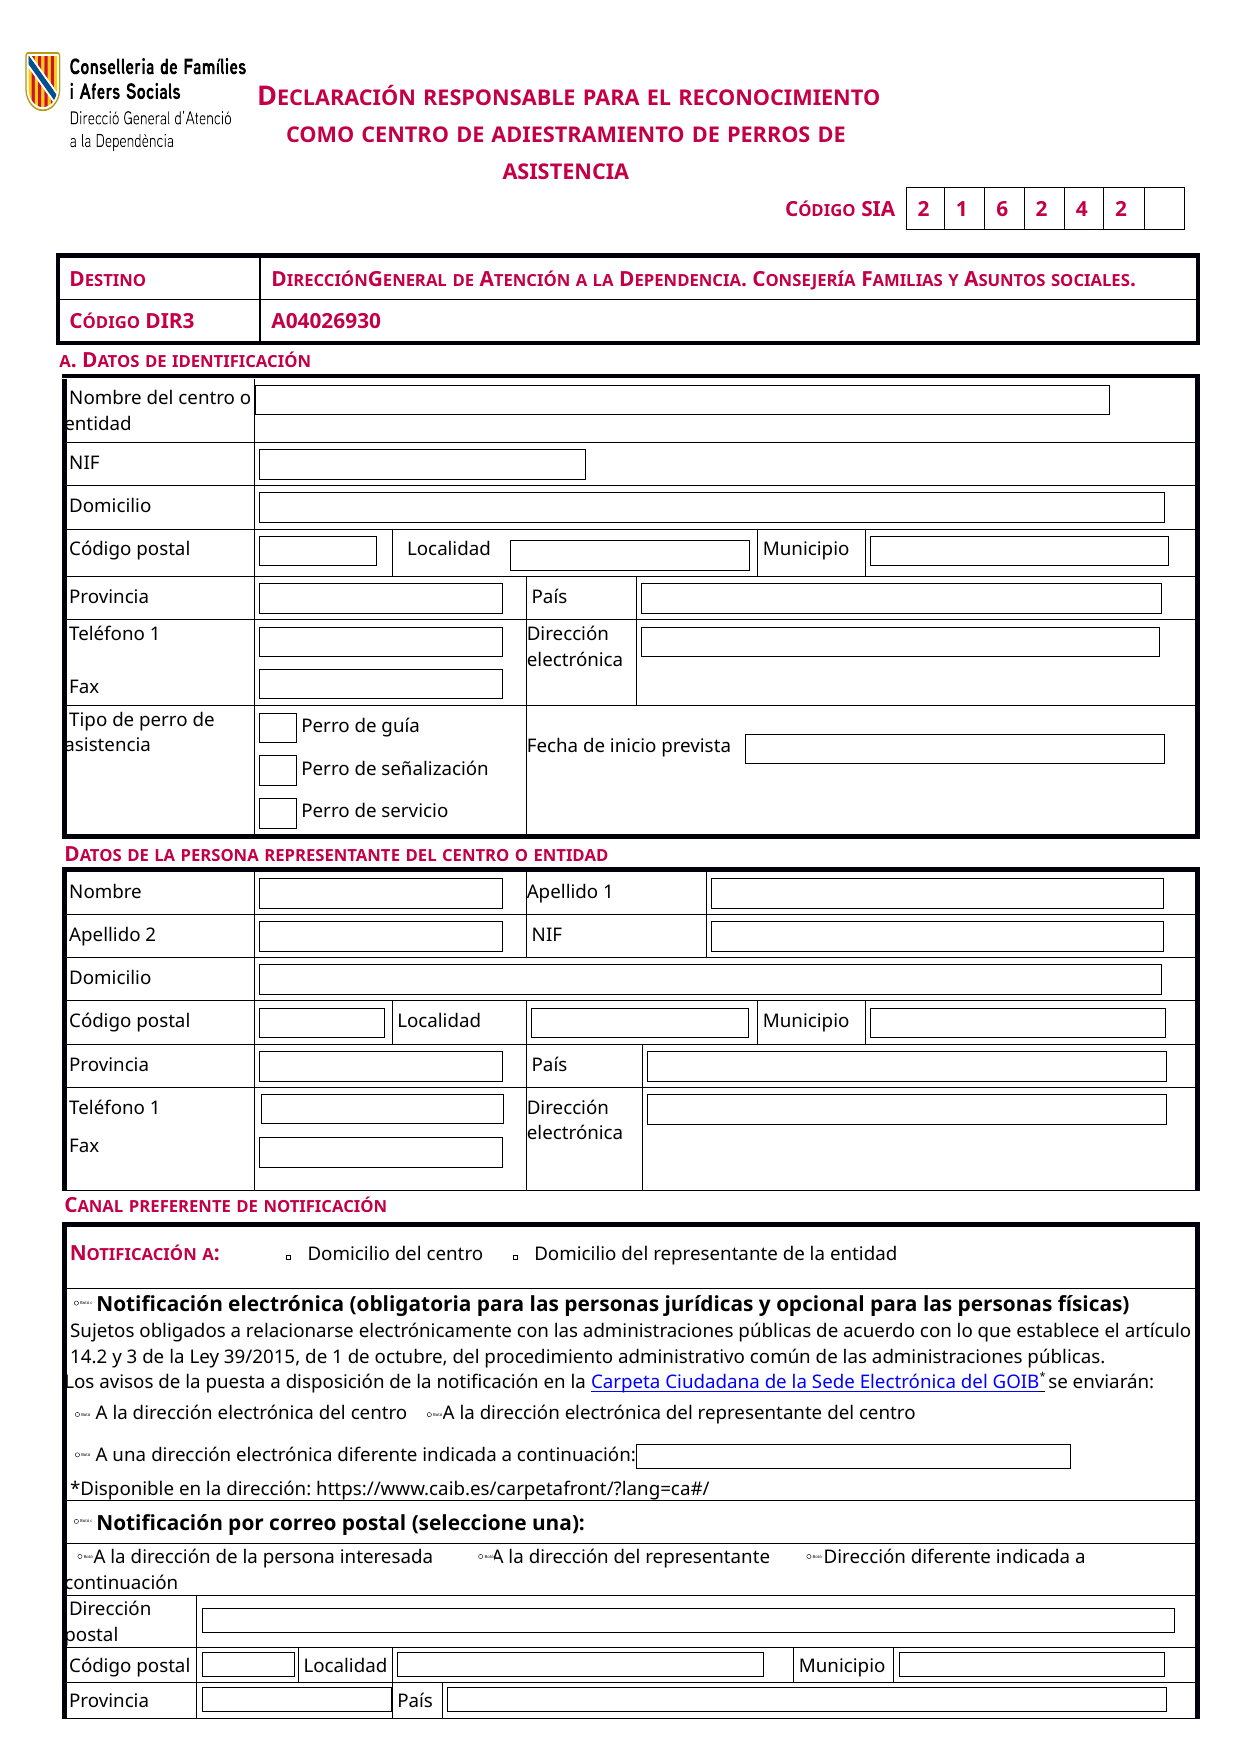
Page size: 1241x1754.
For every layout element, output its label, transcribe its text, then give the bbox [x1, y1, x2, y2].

table_cell [393, 1648, 793, 1682]
table_cell NIF [67, 443, 254, 485]
table_cell Notificación por correo postal (seleccione una): [67, 1501, 1195, 1542]
table_cell [1145, 188, 1184, 229]
picture [21, 48, 250, 155]
table_cell Dirección electrónica [527, 1088, 642, 1189]
table_cell Dirección electrónica [527, 620, 636, 705]
table_cell País [527, 577, 636, 619]
table_cell A04026930 [261, 300, 1196, 341]
table_cell Municipio [758, 530, 865, 576]
table_cell Código postal [67, 1648, 196, 1682]
table_cell 2 [1104, 188, 1144, 229]
table_cell [443, 1683, 1195, 1717]
table_cell Localidad [299, 1648, 392, 1682]
table_cell Fecha de inicio prevista [527, 706, 1195, 834]
table_cell [255, 915, 526, 957]
table_cell Domicilio [67, 958, 254, 1000]
table_cell Canal preferente de notificación [64, 1191, 1189, 1222]
table_cell A la dirección de la persona interesada A la dirección del representante Dirección diferente indicada a continuación [67, 1544, 1195, 1594]
table_cell [255, 1088, 526, 1189]
table_cell Localidad [393, 1001, 526, 1044]
table_cell [707, 915, 1195, 957]
table_cell Código DIR3 [60, 300, 259, 341]
table_cell [643, 1088, 1195, 1189]
table_cell 6 [985, 188, 1024, 229]
table_cell 4 [1065, 188, 1103, 229]
table_cell Municipio [794, 1648, 893, 1682]
table_cell País [393, 1683, 442, 1717]
table_cell Código postal [67, 1001, 254, 1044]
table_cell [637, 620, 1195, 705]
table_cell Apellido 2 [67, 915, 254, 957]
table_cell [255, 530, 392, 576]
table_cell [707, 872, 1195, 914]
table_cell [255, 443, 1195, 485]
table_cell [255, 1045, 526, 1087]
table_cell [255, 1001, 392, 1044]
table_cell [866, 1001, 1195, 1044]
table_cell [197, 1648, 298, 1682]
table_cell Teléfono 1 Fax [67, 1088, 254, 1189]
table_cell [1189, 1191, 1197, 1222]
table_cell Localidad [393, 530, 757, 576]
table_cell Teléfono 1 Fax [67, 620, 254, 705]
table_cell Dirección postal [67, 1596, 196, 1647]
table_cell [255, 872, 526, 914]
subtitle a. Datos de identificación [59, 345, 1181, 374]
table_cell Tipo de perro de asistencia [67, 706, 254, 834]
table_cell Notificación a: Domicilio del centro Domicilio del representante de la entidad [67, 1227, 1195, 1288]
table_cell Perro de guía Perro de señalización Perro de servicio [255, 706, 526, 834]
table_cell Provincia [67, 1683, 196, 1717]
table_cell País [527, 1045, 642, 1087]
table_cell [255, 486, 1195, 528]
table_cell 2 [907, 188, 944, 229]
table_cell Notificación electrónica (obligatoria para las personas jurídicas y opcional para las personas físicas) Sujetos obligados a relacionarse electrónicamente con las administraciones públicas de acuerdo con lo que establece el artículo 14.2 y 3 de la Ley 39/2015, de 1 de octubre, del procedimiento administrativo común de las administraciones públicas. Los avisos de la puesta a disposición de la notificación en la Carpeta Ciudadana de la Sede Electrónica del GOIB* se enviarán: A la dirección electrónica del centro A la dirección electrónica del representante del centro A una dirección electrónica diferente indicada a continuación: *Disponible en la dirección: https://www.caib.es/carpetafront/?lang=ca#/ [67, 1289, 1195, 1500]
table_cell [1189, 839, 1197, 867]
table_cell [527, 1001, 757, 1044]
table_cell Provincia [67, 1045, 254, 1087]
table_cell Apellido 1 [527, 872, 706, 914]
table_header Declaración responsable para el reconocimiento como centro de adiestramiento de perros de asistencia [59, 31, 906, 187]
table_cell [197, 1683, 392, 1717]
table_cell Datos de la persona representante del centro o entidad [64, 839, 1189, 867]
table_header Nombre del centro o entidad [67, 378, 254, 442]
table_cell Nombre [67, 872, 254, 914]
table_cell [894, 1648, 1195, 1682]
table_header DirecciónGeneral de Atención a la Dependencia. Consejería Familias y Asuntos sociales. [261, 258, 1196, 299]
table_cell NIF [527, 915, 706, 957]
table_cell Provincia [67, 577, 254, 619]
table_cell Código SIA [59, 187, 906, 229]
table_cell [255, 958, 1195, 1000]
table_cell Municipio [758, 1001, 865, 1044]
table_cell [197, 1596, 1195, 1647]
table_cell 1 [945, 188, 984, 229]
table_header [906, 31, 1184, 187]
table_cell [866, 530, 1195, 576]
table_cell [643, 1045, 1195, 1087]
table_cell Código postal [67, 530, 254, 576]
table_header [255, 378, 1195, 442]
table_cell Domicilio [67, 486, 254, 528]
table_cell [255, 577, 526, 619]
table_header Destino [60, 258, 259, 299]
table_cell 2 [1025, 188, 1064, 229]
table_cell [255, 620, 526, 705]
table_cell [637, 577, 1195, 619]
